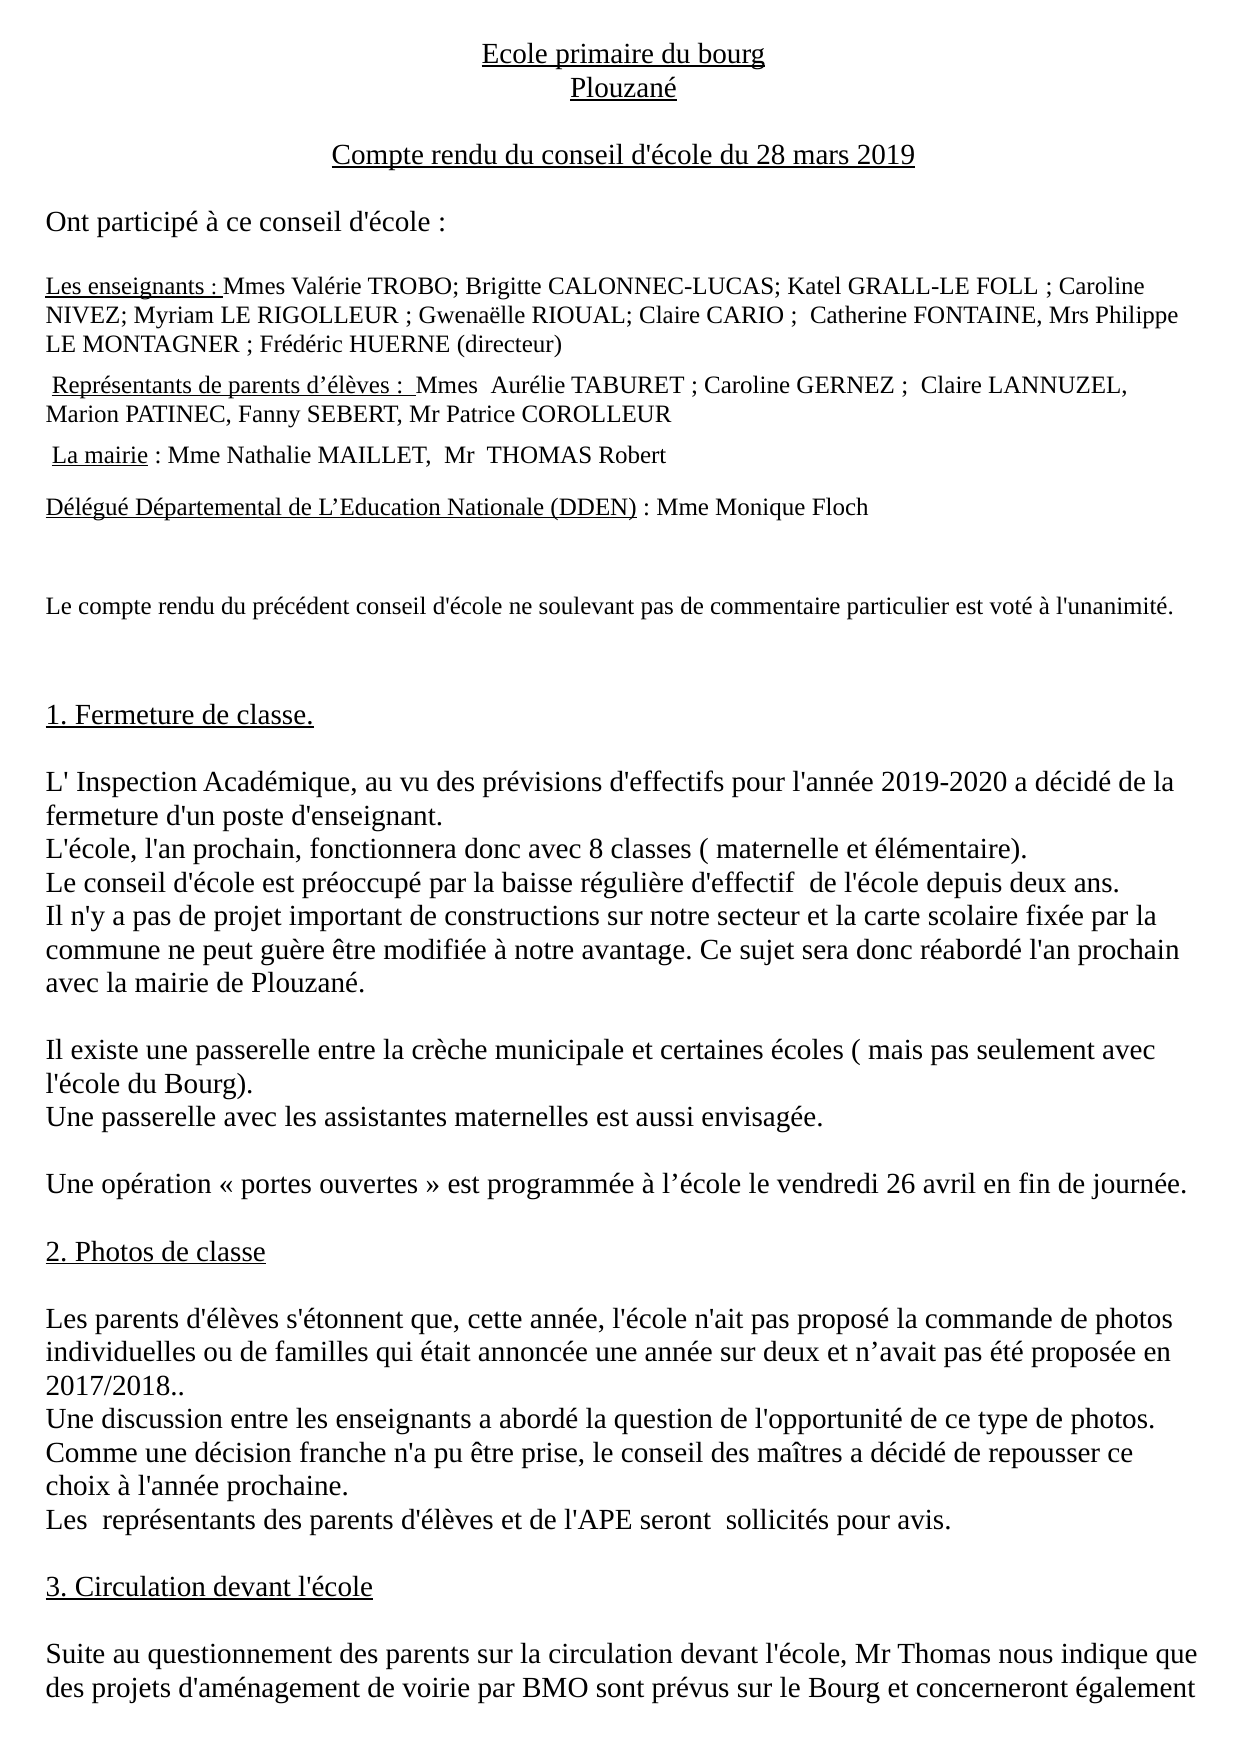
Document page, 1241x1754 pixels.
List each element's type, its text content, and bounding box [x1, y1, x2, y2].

text Délégué Départemental de L’Education Nationale (DDEN) : Mme Monique Floch [45, 492, 1201, 520]
text Le conseil d'école est préoccupé par la baisse régulière d'effectif de l'école depuis deux ans. [45, 865, 1201, 898]
text La mairie : Mme Nathalie MAILLET, Mr THOMAS Robert [45, 440, 1201, 469]
text Il n'y a pas de projet important de constructions sur notre secteur et la carte scolaire fixée par la commune ne peut guère être modifiée à notre avantage. Ce sujet sera donc réabordé l'an prochain avec la mairie de Plouzané. [45, 898, 1201, 999]
text Les parents d'élèves s'étonnent que, cette année, l'école n'ait pas proposé la commande de photos individuelles ou de familles qui était annoncée une année sur deux et n’avait pas été proposée en 2017/2018.. [45, 1301, 1201, 1401]
text Ont participé à ce conseil d'école : [45, 204, 1201, 238]
text Les enseignants : Mmes Valérie TROBO; Brigitte CALONNEC-LUCAS; Katel GRALL-LE FOLL ; Caroline NIVEZ; Myriam LE RIGOLLEUR ; Gwenaëlle RIOUAL; Claire CARIO ; Catherine FONTAINE, Mrs Philippe LE MONTAGNER ; Frédéric HUERNE (directeur) [45, 271, 1201, 357]
text Suite au questionnement des parents sur la circulation devant l'école, Mr Thomas nous indique que des projets d'aménagement de voirie par BMO sont prévus sur le Bourg et concerneront également [45, 1636, 1201, 1703]
text Les représentants des parents d'élèves et de l'APE seront sollicités pour avis. [45, 1502, 1201, 1536]
text 1. Fermeture de classe. [45, 697, 1201, 731]
text Il existe une passerelle entre la crèche municipale et certaines écoles ( mais pas seulement avec l'école du Bourg). [45, 1032, 1201, 1099]
text 2. Photos de classe [45, 1234, 1201, 1267]
text L'école, l'an prochain, fonctionnera donc avec 8 classes ( maternelle et élémentaire). [45, 831, 1201, 865]
text Ecole primaire du bourg [45, 36, 1201, 70]
text Le compte rendu du précédent conseil d'école ne soulevant pas de commentaire particulier est voté à l'unanimité. [45, 591, 1201, 619]
text L' Inspection Académique, au vu des prévisions d'effectifs pour l'année 2019-2020 a décidé de la fermeture d'un poste d'enseignant. [45, 764, 1201, 831]
text Compte rendu du conseil d'école du 28 mars 2019 [45, 137, 1201, 171]
text 3. Circulation devant l'école [45, 1569, 1201, 1603]
text Une discussion entre les enseignants a abordé la question de l'opportunité de ce type de photos. Comme une décision franche n'a pu être prise, le conseil des maîtres a décidé de repousser ce choix à l'année prochaine. [45, 1401, 1201, 1502]
text Une passerelle avec les assistantes maternelles est aussi envisagée. [45, 1099, 1201, 1133]
text Une opération « portes ouvertes » est programmée à l’école le vendredi 26 avril en fin de journée. [45, 1167, 1201, 1200]
text Représentants de parents d’élèves : Mmes Aurélie TABURET ; Caroline GERNEZ ; Claire LANNUZEL, Marion PATINEC, Fanny SEBERT, Mr Patrice COROLLEUR [45, 370, 1201, 427]
text Plouzané [45, 70, 1201, 103]
